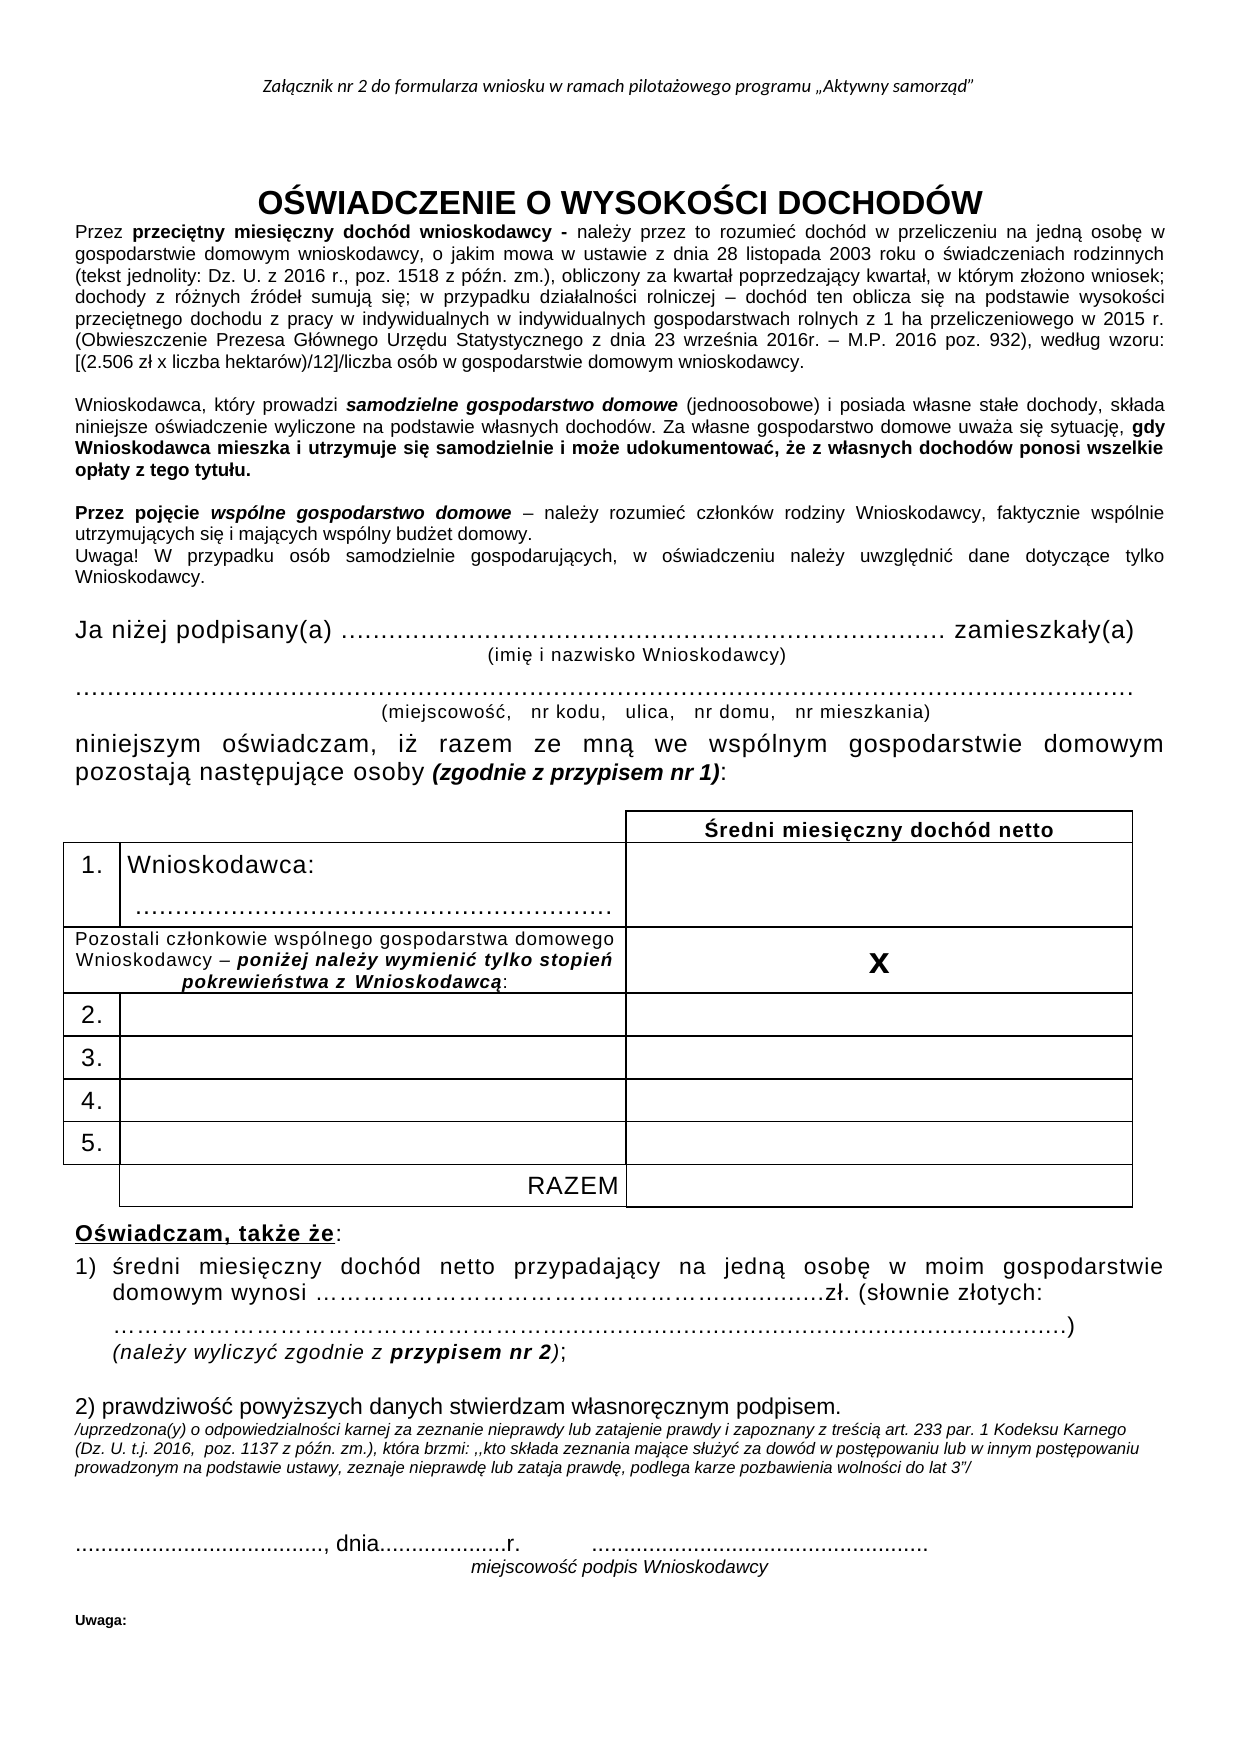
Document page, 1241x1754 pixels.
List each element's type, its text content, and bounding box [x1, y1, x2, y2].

table_cell 5. [64, 1122, 119, 1163]
table_cell [627, 1037, 1132, 1078]
text niniejszym oświadczam, iż razem ze mną we wspólnym gospodarstwie domowym pozostają następujące osoby (zgodnie z przypisem nr 1): [75, 729, 1165, 786]
text OŚWIADCZENIE O WYSOKOŚCI DOCHODÓW [75, 183, 1165, 221]
table_header [120, 810, 625, 842]
text /uprzedzona(y) o odpowiedzialności karnej za zeznanie nieprawdy lub zatajenie prawdy i zapoznany z treścią art. 233 par. 1 Kodeksu Karnego [75, 1420, 1165, 1439]
text Uwaga! W przypadku osób samodzielnie gospodarujących, w oświadczeniu należy uwzględnić dane dotyczące tylko Wnioskodawcy. [75, 545, 1165, 588]
table_cell [627, 843, 1132, 926]
table_cell 4. [64, 1080, 119, 1121]
list średni miesięczny dochód netto przypadający na jedną osobę w moim gospodarstwie domowym wynosi ……………………………………………..............zł. (słownie złotych: [75, 1253, 1165, 1306]
text 2) prawdziwość powyższych danych stwierdzam własnoręcznym podpisem. [75, 1393, 1165, 1420]
table_cell [121, 994, 625, 1035]
text Ja niżej podpisany(a) ............................................................................ zamieszkały(a) [75, 616, 1165, 644]
text (imię i nazwisko Wnioskodawcy) [487, 644, 1165, 666]
table_cell [627, 994, 1132, 1035]
text Uwaga: [75, 1611, 1165, 1628]
table_cell 2. [64, 994, 119, 1035]
text Wnioskodawca, który prowadzi samodzielne gospodarstwo domowe (jednoosobowe) i posiada własne stałe dochody, składa niniejsze oświadczenie wyliczone na podstawie własnych dochodów. Za własne gospodarstwo domowe uważa się sytuację, gdy Wnioskodawca mieszka i utrzymuje się samodzielnie i może udokumentować, że z własnych dochodów ponosi wszelkie opłaty z tego tytułu. [75, 394, 1165, 480]
table_cell [627, 1165, 1132, 1206]
table_cell [627, 1122, 1132, 1163]
table_cell x [627, 928, 1132, 992]
table_cell [121, 1080, 625, 1121]
text ..................................................................................................................................... [75, 672, 1165, 701]
text ......................................., dnia....................r. ..................................................... [75, 1530, 1165, 1556]
text ……………………………………………….......................................................................) (należy wyliczyć zgodnie z przypisem nr 2); [112, 1312, 1165, 1364]
table_cell [121, 1122, 625, 1163]
table_header [64, 810, 120, 842]
text (Dz. U. t.j. 2016, poz. 1137 z późn. zm.), która brzmi: ,,kto składa zeznania mające służyć za dowód w postępowaniu lub w innym postępowaniu prowadzonym na podstawie ustawy, zeznaje nieprawdę lub zataja prawdę, podlega karze pozbawienia wolności do lat 3”/ [75, 1439, 1165, 1477]
table_cell [64, 1165, 119, 1206]
text Przez przeciętny miesięczny dochód wnioskodawcy - należy przez to rozumieć dochód w przeliczeniu na jedną osobę w gospodarstwie domowym wnioskodawcy, o jakim mowa w ustawie z dnia 28 listopada 2003 roku o świadczeniach rodzinnych (tekst jednolity: Dz. U. z 2016 r., poz. 1518 z późn. zm.), obliczony za kwartał poprzedzający kwartał, w którym złożono wniosek; dochody z różnych źródeł sumują się; w przypadku działalności rolniczej – dochód ten oblicza się na podstawie wysokości przeciętnego dochodu z pracy w indywidualnych w indywidualnych gospodarstwach rolnych z 1 ha przeliczeniowego w 2015 r. (Obwieszczenie Prezesa Głównego Urzędu Statystycznego z dnia 23 września 2016r. – M.P. 2016 poz. 932), według wzoru: [(2.506 zł x liczba hektarów)/12]/liczba osób w gospodarstwie domowym wnioskodawcy. [75, 221, 1165, 372]
text (miejscowość, nr kodu, ulica, nr domu, nr mieszkania) [375, 701, 1165, 722]
table_cell 1. [64, 843, 119, 926]
table_cell 3. [64, 1037, 119, 1078]
table_cell Pozostali członkowie wspólnego gospodarstwa domowego Wnioskodawcy – poniżej należy wymienić tylko stopień pokrewieństwa z Wnioskodawcą: [64, 928, 625, 992]
table_header Średni miesięczny dochód netto [627, 812, 1132, 842]
table_cell [627, 1080, 1132, 1121]
table_cell RAZEM [120, 1165, 626, 1206]
table_cell Wnioskodawca: ............................................................ [121, 843, 625, 926]
table_cell [121, 1037, 625, 1078]
text Oświadczam, także że: [75, 1220, 1165, 1247]
text Przez pojęcie wspólne gospodarstwo domowe – należy rozumieć członków rodziny Wnioskodawcy, faktycznie wspólnie utrzymujących się i mających wspólny budżet domowy. [75, 502, 1165, 545]
text miejscowość podpis Wnioskodawcy [75, 1556, 1165, 1578]
